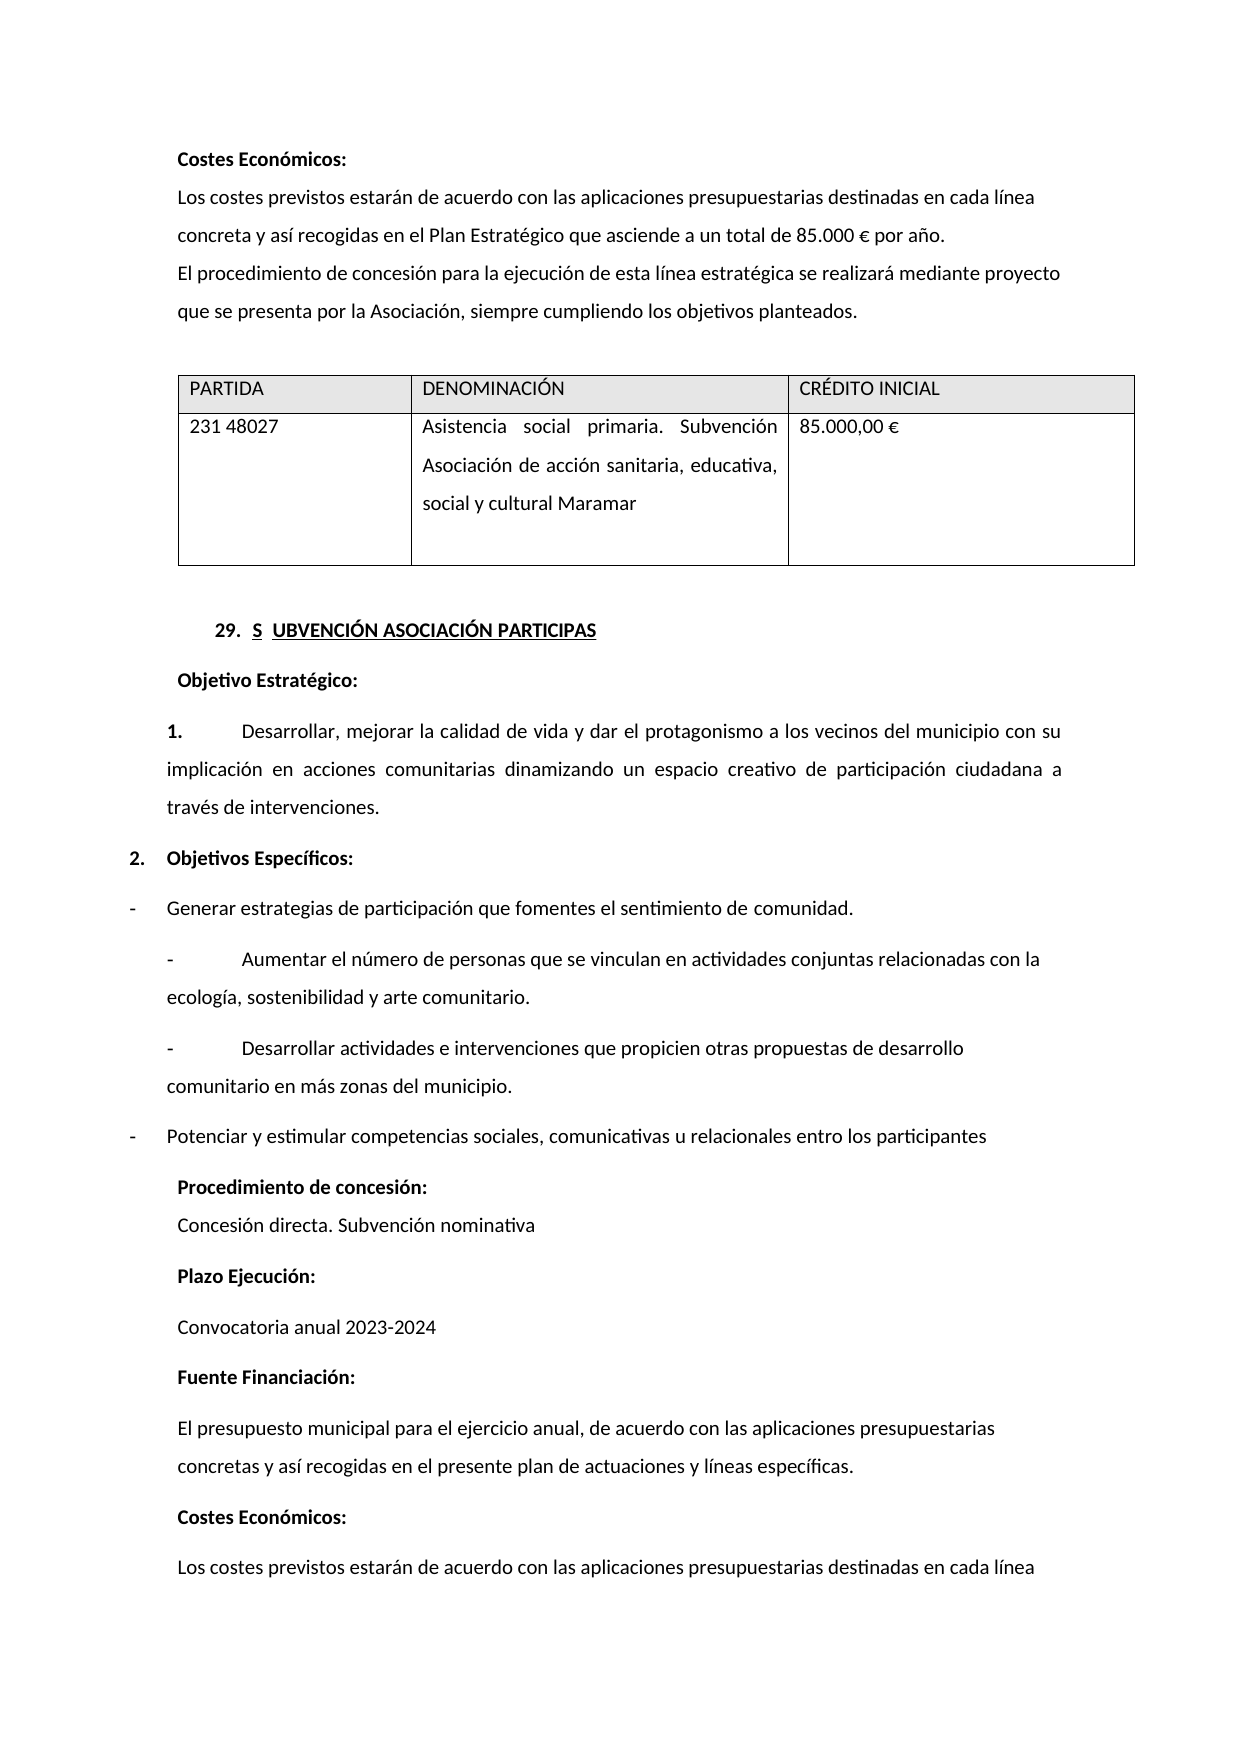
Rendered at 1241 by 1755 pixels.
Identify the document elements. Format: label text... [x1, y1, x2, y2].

text Los costes previstos estarán de acuerdo con las aplicaciones presupuestarias destinadas en cada línea concreta y así recogidas en el Plan Estratégico que asciende a un total de 85.000 € por año. [177, 184, 1072, 247]
text El procedimiento de concesión para la ejecución de esta línea estratégica se realizará mediante proyecto que se presenta por la Asociación, siempre cumpliendo los objetivos planteados. [177, 260, 1064, 324]
table_header CRÉDITO INICIAL [789, 376, 1134, 413]
table_header PARTIDA [179, 376, 411, 413]
list Desarrollar, mejorar la calidad de vida y dar el protagonismo a los vecinos del municipio con su implicación en acciones comunitarias dinamizando un espacio creativo de participación ciudadana a través de intervenciones. [167, 718, 1064, 820]
text Objetivo Estratégico: [177, 668, 1161, 693]
table_cell 85.000,00 € [789, 414, 1134, 565]
text El presupuesto municipal para el ejercicio anual, de acuerdo con las aplicaciones presupuestarias concretas y así recogidas en el presente plan de actuaciones y líneas específicas. [177, 1415, 1072, 1479]
text Concesión directa. Subvención nominativa [177, 1213, 1161, 1238]
list Potenciar y estimular competencias sociales, comunicativas u relacionales entro los participantes [129, 1124, 1161, 1149]
subtitle Costes Económicos: [177, 146, 1161, 171]
list Generar estrategias de participación que fomentes el sentimiento de comunidad. [129, 896, 1161, 921]
subtitle Procedimiento de concesión: [177, 1174, 1161, 1200]
list Objetivos Específicos: [129, 845, 1161, 870]
subtitle Plazo Ejecución: [177, 1263, 1161, 1288]
text Convocatoria anual 2023-2024 [177, 1314, 1161, 1339]
list S UBVENCIÓN ASOCIACIÓN PARTICIPAS [214, 617, 1161, 642]
table_cell 231 48027 [179, 414, 411, 565]
table_cell Asistencia social primaria. Subvención Asociación de acción sanitaria, educativa, social y cultural Maramar [412, 414, 788, 565]
list Desarrollar actividades e intervenciones que propicien otras propuestas de desarrollo comunitario en más zonas del municipio. [167, 1035, 1063, 1098]
table_header DENOMINACIÓN [412, 376, 788, 413]
subtitle Fuente Financiación: [177, 1364, 1161, 1390]
subtitle Costes Económicos: [177, 1504, 1161, 1529]
list Aumentar el número de personas que se vinculan en actividades conjuntas relacionadas con la ecología, sostenibilidad y arte comunitario. [167, 946, 1063, 1010]
text Los costes previstos estarán de acuerdo con las aplicaciones presupuestarias destinadas en cada línea [177, 1554, 1161, 1580]
